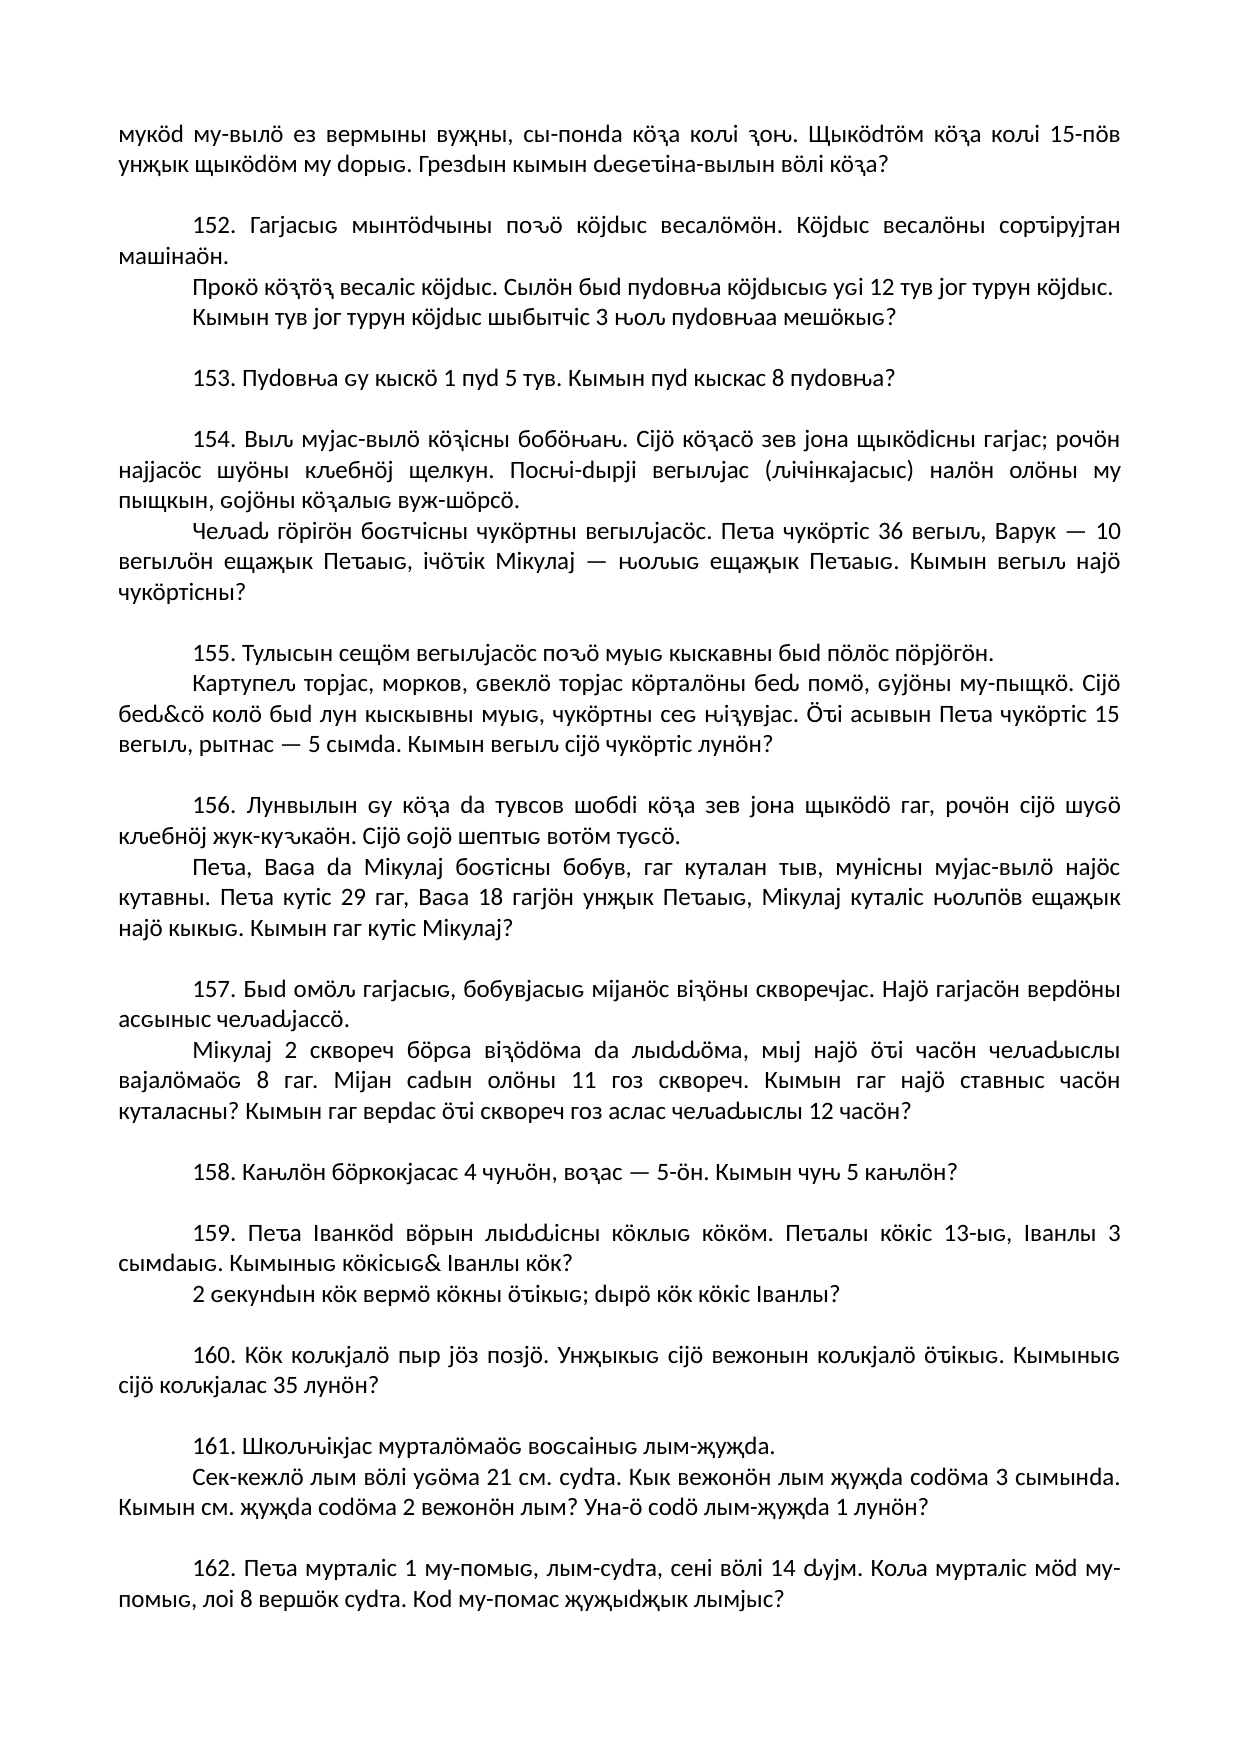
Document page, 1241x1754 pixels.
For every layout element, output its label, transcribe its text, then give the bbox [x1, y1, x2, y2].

text 153. Пуԁовԋа ԍу кыскӧ 1 пуԁ 5 тув. Кымын пуԁ кыскас 8 пуԁовԋа? [118, 362, 1122, 393]
text Мікулај 2 сквореч бӧрԍа віԇӧԁӧма ԁа лыԃԃӧма, мыј најӧ ӧԏі часӧн чеԉаԃыслы вајалӧмаӧԍ 8 гаг. Міјан саԁын олӧны 11 гоз сквореч. Кымын гаг најӧ ставныс часӧн куталасны? Кымын гаг верԁас ӧԏі сквореч гоз аслас чеԉаԃыслы 12 часӧн? [118, 1034, 1122, 1125]
text Пеԏа, Ваԍа ԁа Мікулај боԍтісны бобув, гаг куталан тыв, мунісны мујас-вылӧ најӧс кутавны. Пеԏа кутіс 29 гаг, Ваԍа 18 гагјӧн унҗык Пеԏаыԍ, Мікулај куталіс ԋоԉпӧв ещаҗык најӧ кыкыԍ. Кымын гаг кутіс Мікулај? [118, 851, 1122, 942]
text 161. Шкоԉԋікјас мурталӧмаӧԍ воԍсаіныԍ лым-җуҗԁа. [118, 1431, 1122, 1461]
text 160. Кӧк коԉкјалӧ пыр јӧз позјӧ. Унҗыкыԍ сіјӧ вежонын коԉкјалӧ ӧԏікыԍ. Кымыныԍ сіјӧ коԉкјалас 35 лунӧн? [118, 1339, 1122, 1400]
text Чеԉаԃ гӧрігӧн боԍтчісны чукӧртны вегыԉјасӧс. Пеԏа чукӧртіс 36 вегыԉ, Варук — 10 вегыԉӧн ещаҗык Пеԏаыԍ, ічӧԏік Мікулај — ԋоԉыԍ ещаҗык Пеԏаыԍ. Кымын вегыԉ најӧ чукӧртісны? [118, 515, 1122, 606]
text 158. Каԋлӧн бӧркокјасас 4 чуԋӧн, воԇас — 5-ӧн. Кымын чуԋ 5 каԋлӧн? [118, 1156, 1122, 1186]
text Кымын тув јог турун кӧјԁыс шыбытчіс 3 ԋоԉ пуԁовԋаа мешӧкыԍ? [118, 301, 1122, 332]
text 155. Тулысын сещӧм вегыԉјасӧс поԅӧ муыԍ кыскавны быԁ пӧлӧс пӧрјӧгӧн. [118, 637, 1122, 667]
text 162. Пеԏа мурталіс 1 му-помыԍ, лым-суԁта, сені вӧлі 14 ԃујм. Коԉа мурталіс мӧԁ му-помыԍ, лоі 8 вершӧк суԁта. Коԁ му-помас җуҗыԁҗык лымјыс? [118, 1553, 1122, 1614]
text Прокӧ кӧԇтӧԇ весаліс кӧјԁыс. Сылӧн быԁ пуԁовԋа кӧјԁысыԍ уԍі 12 тув јог турун кӧјԁыс. [118, 271, 1122, 301]
text Сек-кежлӧ лым вӧлі уԍӧма 21 см. суԁта. Кык вежонӧн лым җуҗԁа соԁӧма 3 сымынԁа. Кымын см. җуҗԁа соԁӧма 2 вежонӧн лым? Уна-ӧ соԁӧ лым-җуҗԁа 1 лунӧн? [118, 1461, 1122, 1522]
text 157. Быԁ омӧԉ гагјасыԍ, бобувјасыԍ міјанӧс віԇӧны скворечјас. Најӧ гагјасӧн верԁӧны асԍыныс чеԉаԃјассӧ. [118, 973, 1122, 1034]
text 152. Гагјасыԍ мынтӧԁчыны поԅӧ кӧјԁыс весалӧмӧн. Кӧјԁыс весалӧны сорԏірујтан машінаӧн. [118, 210, 1122, 271]
text 2 ԍекунԁын кӧк вермӧ кӧкны ӧԏікыԍ; ԁырӧ кӧк кӧкіс Іванлы? [118, 1278, 1122, 1308]
text мукӧԁ му-вылӧ ез вермыны вуҗны, сы-понԁа кӧԇа коԉі ԇоԋ. Щыкӧԁтӧм кӧԇа коԉі 15-пӧв унҗык щыкӧԁӧм му ԁорыԍ. Грезԁын кымын ԃеԍеԏіна-вылын вӧлі кӧԇа? [118, 118, 1122, 179]
text Картупеԉ торјас, морков, ԍвеклӧ торјас кӧрталӧны беԃ помӧ, ԍујӧны му-пыщкӧ. Сіјӧ беԃ&сӧ колӧ быԁ лун кыскывны муыԍ, чукӧртны сеԍ ԋіԇувјас. Ӧԏі асывын Пеԏа чукӧртіс 15 вегыԉ, рытнас — 5 сымԁа. Кымын вегыԉ сіјӧ чукӧртіс лунӧн? [118, 667, 1122, 759]
text 159. Пеԏа Іванкӧԁ вӧрын лыԃԃісны кӧклыԍ кӧкӧм. Пеԏалы кӧкіс 13-ыԍ, Іванлы 3 сымԁаыԍ. Кымыныԍ кӧкісыԍ& Іванлы кӧк? [118, 1217, 1122, 1278]
text 154. Выԉ мујас-вылӧ кӧԇісны бобӧԋаԋ. Сіјӧ кӧԇасӧ зев јона щыкӧԁісны гагјас; рочӧн најјасӧс шуӧны кԉебнӧј щелкун. Посԋі-ԁырјі вегыԉјас (ԉічінкајасыс) налӧн олӧны му пыщкын, ԍојӧны кӧԇалыԍ вуж-шӧрсӧ. [118, 423, 1122, 515]
text 156. Лунвылын ԍу кӧԇа ԁа тувсов шобԁі кӧԇа зев јона щыкӧԁӧ гаг, рочӧн сіјӧ шуԍӧ кԉебнӧј жук-куԅкаӧн. Сіјӧ ԍојӧ шептыԍ вотӧм туԍсӧ. [118, 789, 1122, 851]
